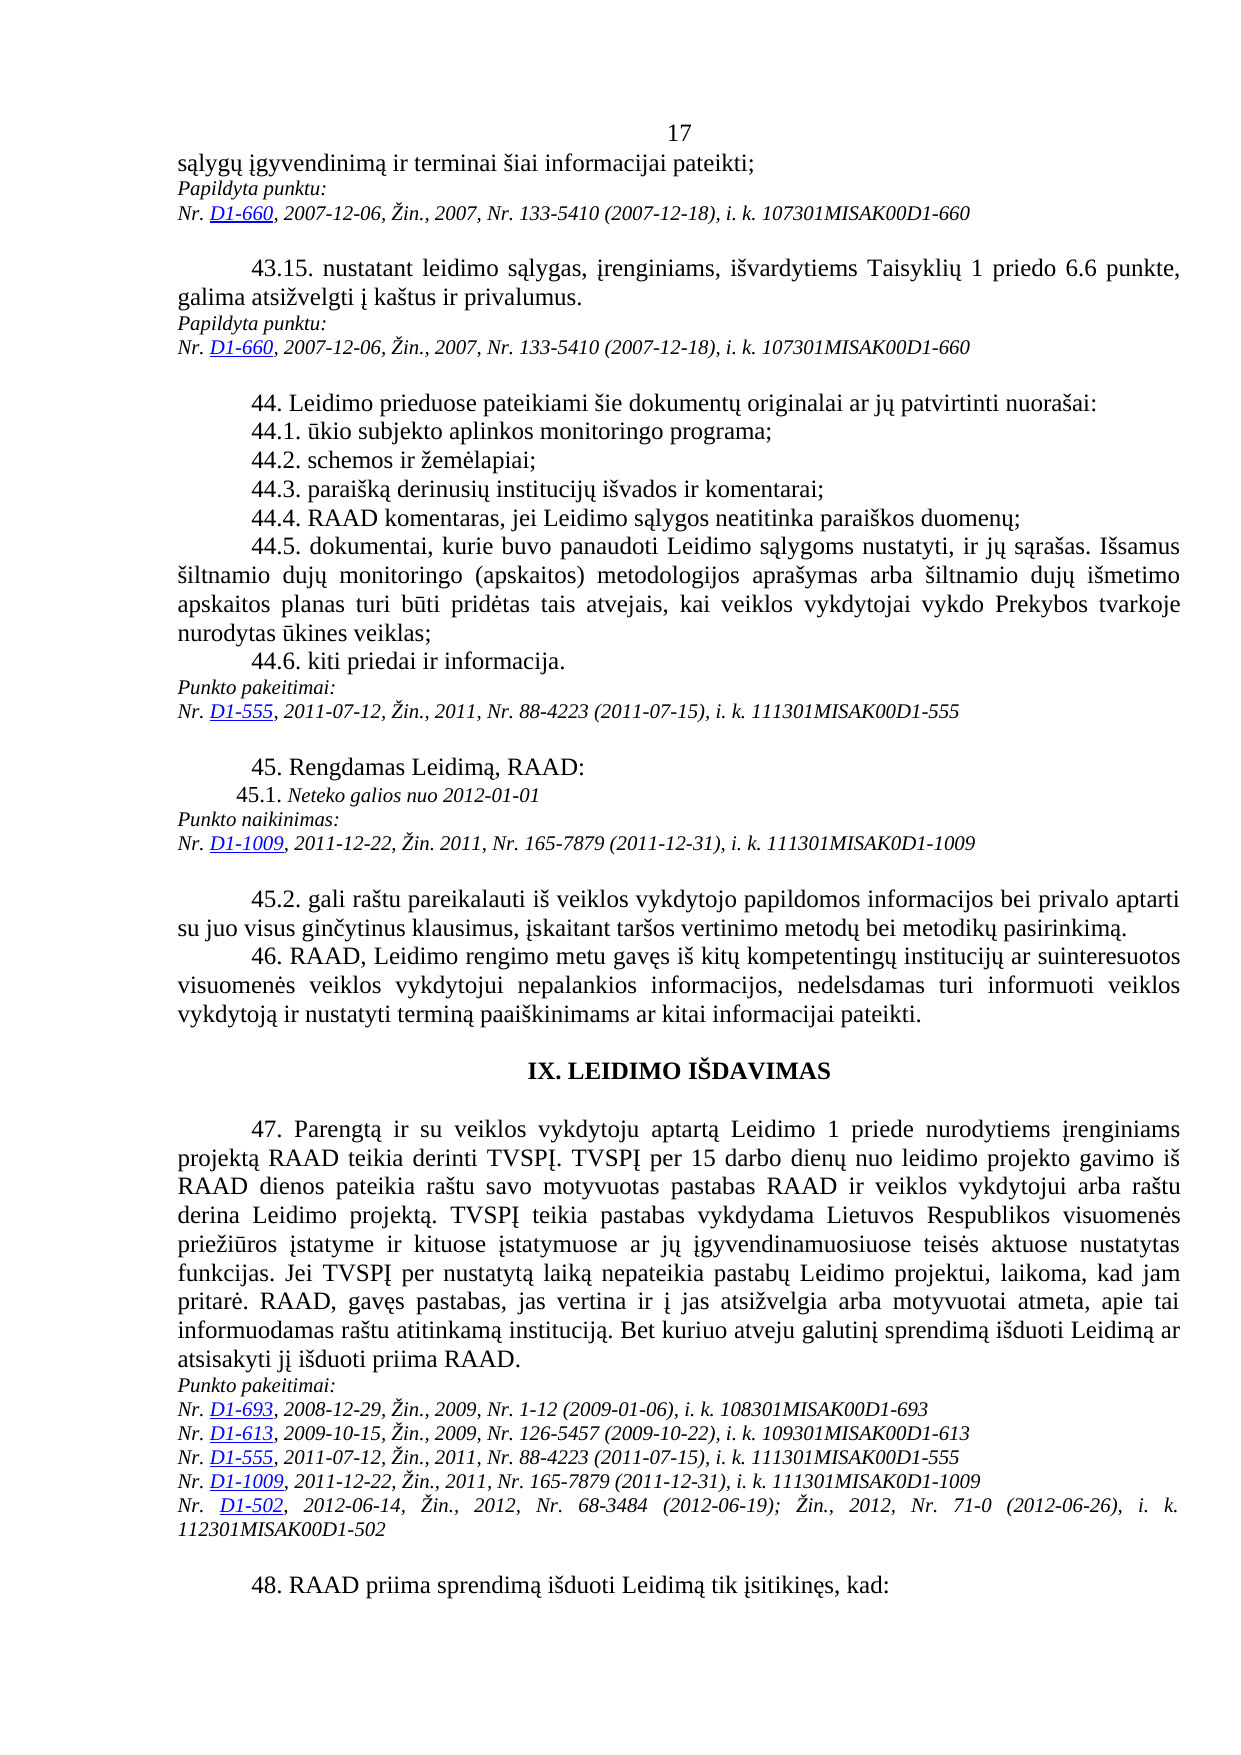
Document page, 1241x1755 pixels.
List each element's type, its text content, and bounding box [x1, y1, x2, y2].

text 47. Parengtą ir su veiklos vykdytoju aptartą Leidimo 1 priede nurodytiems įrenginiams projektą RAAD teikia derinti TVSPĮ. TVSPĮ per 15 darbo dienų nuo leidimo projekto gavimo iš RAAD dienos pateikia raštu savo motyvuotas pastabas RAAD ir veiklos vykdytojui arba raštu derina Leidimo projektą. TVSPĮ teikia pastabas vykdydama Lietuvos Respublikos visuomenės priežiūros įstatyme ir kituose įstatymuose ar jų įgyvendinamuosiuose teisės aktuose nustatytas funkcijas. Jei TVSPĮ per nustatytą laiką nepateikia pastabų Leidimo projektui, laikoma, kad jam pritarė. RAAD, gavęs pastabas, jas vertina ir į jas atsižvelgia arba motyvuotai atmeta, apie tai informuodamas raštu atitinkamą instituciją. Bet kuriuo atveju galutinį sprendimą išduoti Leidimą ar atsisakyti jį išduoti priima RAAD. [177, 1114, 1181, 1373]
text 44.2. schemos ir žemėlapiai; [177, 445, 1181, 474]
text 46. RAAD, Leidimo rengimo metu gavęs iš kitų kompetentingų institucijų ar suinteresuotos visuomenės veiklos vykdytojui nepalankios informacijos, nedelsdamas turi informuoti veiklos vykdytoją ir nustatyti terminą paaiškinimams ar kitai informacijai pateikti. [177, 941, 1181, 1028]
text IX. LEIDIMO IŠDAVIMAS [177, 1056, 1181, 1085]
text Nr. D1-660, 2007-12-06, Žin., 2007, Nr. 133-5410 (2007-12-18), i. k. 107301MISAK00D1-660 [177, 200, 1181, 224]
text 45.2. gali raštu pareikalauti iš veiklos vykdytojo papildomos informacijos bei privalo aptarti su juo visus ginčytinus klausimus, įskaitant taršos vertinimo metodų bei metodikų pasirinkimą. [177, 884, 1181, 941]
text Punkto pakeitimai: [177, 1373, 1181, 1397]
text 44.6. kiti priedai ir informacija. [177, 646, 1181, 675]
text Nr. D1-1009, 2011-12-22, Žin. 2011, Nr. 165-7879 (2011-12-31), i. k. 111301MISAK0D1-1009 [177, 831, 1181, 855]
text 43.15. nustatant leidimo sąlygas, įrenginiams, išvardytiems Taisyklių 1 priedo 6.6 punkte, galima atsižvelgti į kaštus ir privalumus. [177, 253, 1181, 311]
text 44.5. dokumentai, kurie buvo panaudoti Leidimo sąlygoms nustatyti, ir jų sąrašas. Išsamus šiltnamio dujų monitoringo (apskaitos) metodologijos aprašymas arba šiltnamio dujų išmetimo apskaitos planas turi būti pridėtas tais atvejais, kai veiklos vykdytojai vykdo Prekybos tvarkoje nurodytas ūkines veiklas; [177, 531, 1181, 646]
text Papildyta punktu: [177, 176, 1181, 200]
text 44. Leidimo prieduose pateikiami šie dokumentų originalai ar jų patvirtinti nuorašai: [177, 388, 1181, 416]
text Papildyta punktu: [177, 311, 1181, 335]
text Nr. D1-1009, 2011-12-22, Žin., 2011, Nr. 165-7879 (2011-12-31), i. k. 111301MISAK0D1-1009 [177, 1469, 1181, 1493]
text 48. RAAD priima sprendimą išduoti Leidimą tik įsitikinęs, kad: [177, 1570, 1181, 1599]
text Punkto pakeitimai: [177, 675, 1181, 699]
text Nr. D1-693, 2008-12-29, Žin., 2009, Nr. 1-12 (2009-01-06), i. k. 108301MISAK00D1-693 [177, 1397, 1181, 1421]
text Nr. D1-613, 2009-10-15, Žin., 2009, Nr. 126-5457 (2009-10-22), i. k. 109301MISAK00D1-613 [177, 1421, 1181, 1445]
text Nr. D1-555, 2011-07-12, Žin., 2011, Nr. 88-4223 (2011-07-15), i. k. 111301MISAK00D1-555 [177, 699, 1181, 723]
text 44.1. ūkio subjekto aplinkos monitoringo programa; [177, 416, 1181, 445]
text sąlygų įgyvendinimą ir terminai šiai informacijai pateikti; [177, 148, 1181, 176]
text 44.4. RAAD komentaras, jei Leidimo sąlygos neatitinka paraiškos duomenų; [177, 503, 1181, 531]
text 45.1. Neteko galios nuo 2012-01-01 [177, 781, 1181, 807]
text Punkto naikinimas: [177, 807, 1181, 831]
text Nr. D1-660, 2007-12-06, Žin., 2007, Nr. 133-5410 (2007-12-18), i. k. 107301MISAK00D1-660 [177, 335, 1181, 359]
text 45. Rengdamas Leidimą, RAAD: [177, 752, 1181, 781]
text Nr. D1-502, 2012-06-14, Žin., 2012, Nr. 68-3484 (2012-06-19); Žin., 2012, Nr. 71-0 (2012-06-26), i. k. 112301MISAK00D1-502 [177, 1493, 1181, 1541]
text 44.3. paraišką derinusių institucijų išvados ir komentarai; [177, 474, 1181, 503]
text Nr. D1-555, 2011-07-12, Žin., 2011, Nr. 88-4223 (2011-07-15), i. k. 111301MISAK00D1-555 [177, 1445, 1181, 1469]
